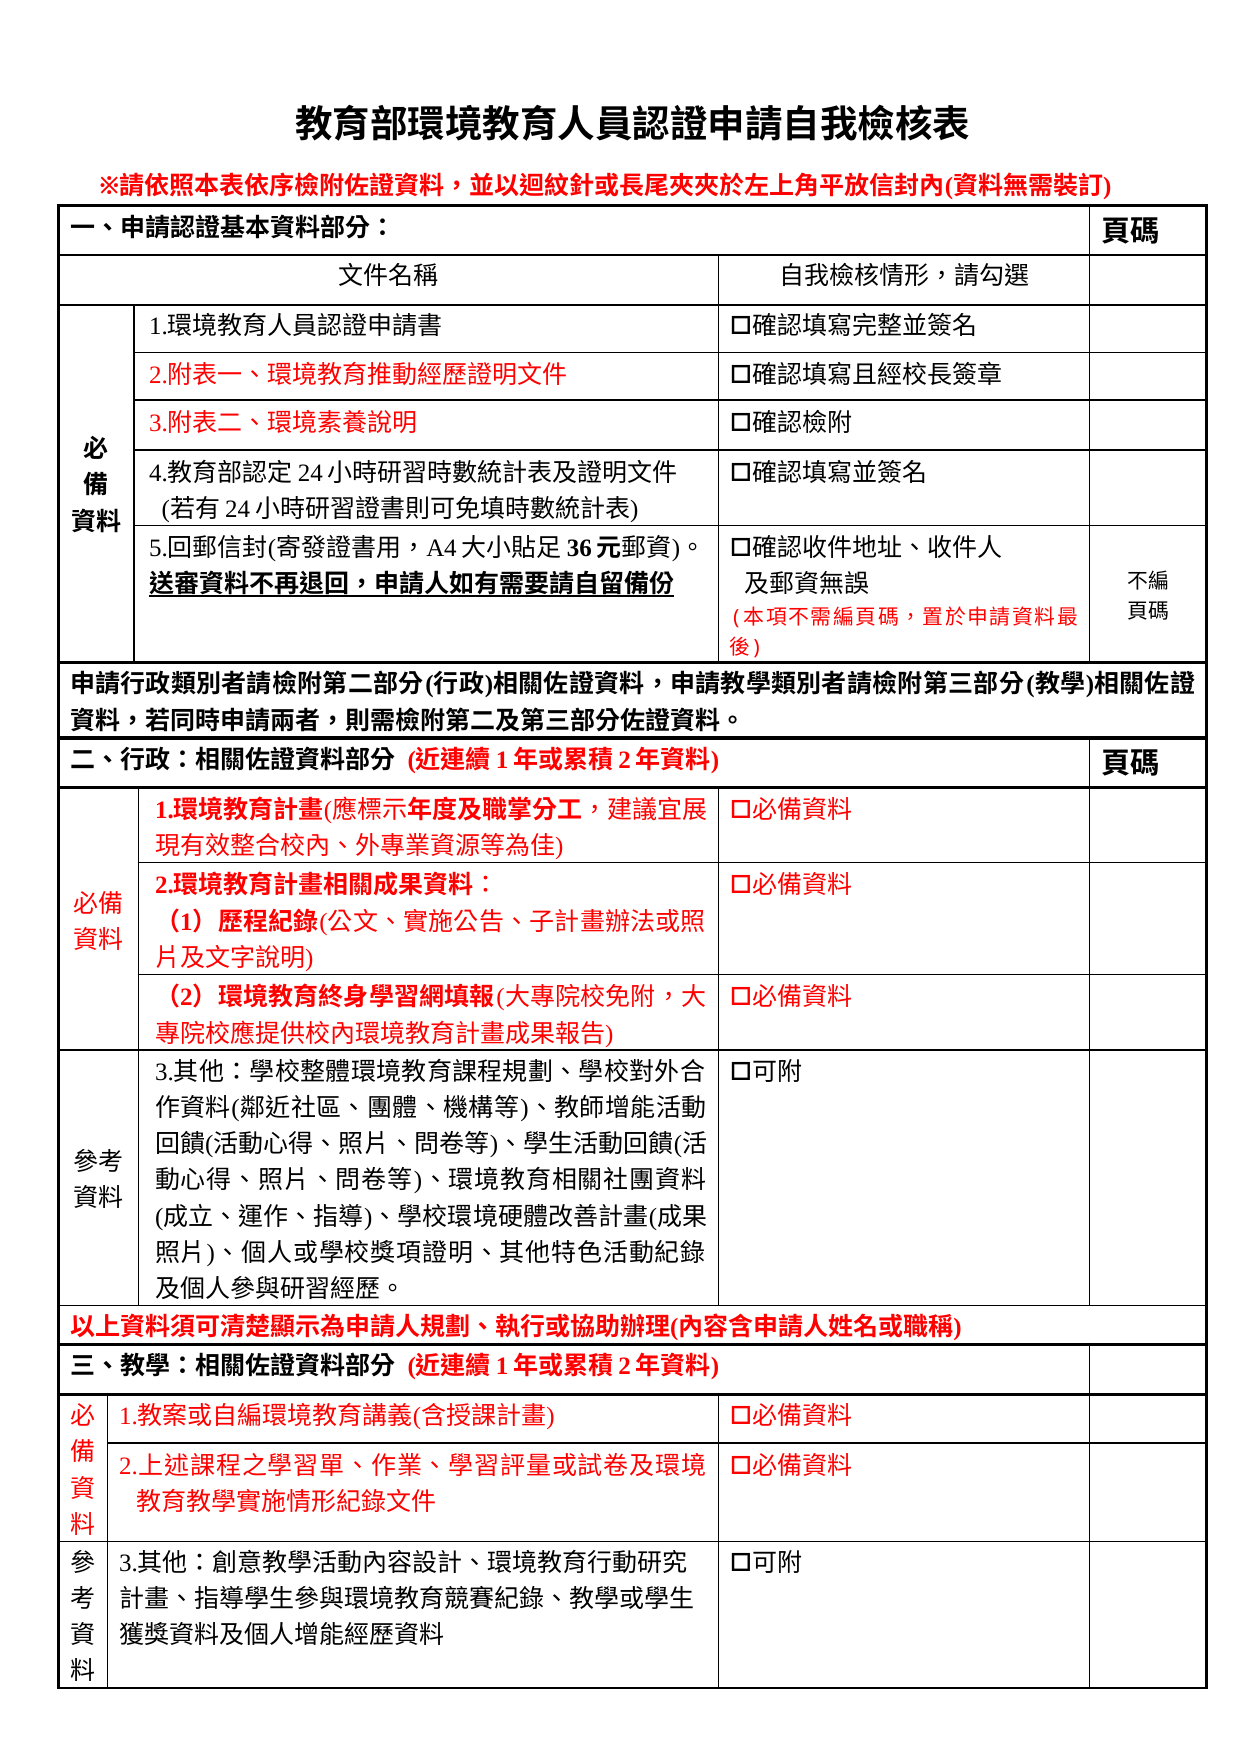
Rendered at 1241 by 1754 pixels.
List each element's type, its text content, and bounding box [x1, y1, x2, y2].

table_cell 必備資料 [719, 789, 1089, 862]
table_cell [1090, 451, 1205, 524]
table_cell 參考資料 [60, 1051, 138, 1305]
table_cell 頁碼 [1090, 740, 1205, 786]
table_cell 3.附表二、環境素養說明 [135, 401, 718, 449]
table_cell 3.其他：創意教學活動內容設計、環境教育行動研究 計畫、指導學生參與環境教育競賽紀錄、教學或學生 獲獎資料及個人增能經歷資料 [108, 1542, 718, 1687]
table_cell 可附 [719, 1051, 1089, 1305]
table_cell 必備資料 [60, 789, 138, 1049]
table_cell 不編 頁碼 [1090, 526, 1205, 661]
table_header 頁碼 [1090, 207, 1205, 254]
table_cell [1090, 256, 1205, 304]
table_cell 可附 [719, 1542, 1089, 1687]
table_cell 申請行政類別者請檢附第二部分(行政)相關佐證資料，申請教學類別者請檢附第三部分(教學)相關佐證資料，若同時申請兩者，則需檢附第二及第三部分佐證資料。 [60, 664, 1205, 736]
table_cell 必備資料 [719, 1396, 1089, 1442]
table_cell 確認檢附 [719, 401, 1089, 449]
table_cell [1090, 306, 1205, 352]
table_cell 2.環境教育計畫相關成果資料： （1）歷程紀錄(公文、實施公告、子計畫辦法或照片及文字說明) [139, 863, 718, 974]
table_cell [1090, 1346, 1205, 1392]
table_cell [1090, 1051, 1205, 1305]
table_cell [1090, 1396, 1205, 1442]
table_cell [1090, 975, 1205, 1049]
table_cell [1090, 401, 1205, 449]
table_cell 必備資料 [719, 1444, 1089, 1541]
text 教育部環境教育人員認證申請自我檢核表 [187, 79, 1078, 142]
table_cell 2.上述課程之學習單、作業、學習評量或試卷及環境教育教學實施情形紀錄文件 [108, 1444, 718, 1541]
table_cell 確認收件地址、收件人 及郵資無誤 (本項不需編頁碼，置於申請資料最後) [719, 526, 1089, 661]
table_cell [1090, 1444, 1205, 1541]
table_cell 確認填寫完整並簽名 [719, 306, 1089, 352]
table_cell [1090, 863, 1205, 974]
table_cell 3.其他：學校整體環境教育課程規劃、學校對外合作資料(鄰近社區、團體、機構等)、教師增能活動回饋(活動心得、照片、問卷等)、學生活動回饋(活動心得、照片、問卷等)、環境教育相關社團資料(成立、運作、指導)、學校環境硬體改善計畫(成果照片)、個人或學校獎項證明、其他特色活動紀錄及個人參與研習經歷。 [139, 1051, 718, 1305]
table_cell 三、教學：相關佐證資料部分 (近連續1年或累積2年資料) [60, 1346, 1089, 1392]
table_cell （2）環境教育終身學習網填報(大專院校免附，大專院校應提供校內環境教育計畫成果報告) [139, 975, 718, 1049]
table_cell 確認填寫並簽名 [719, 451, 1089, 524]
table_cell 以上資料須可清楚顯示為申請人規劃、執行或協助辦理(內容含申請人姓名或職稱) [60, 1306, 1205, 1342]
table_cell 文件名稱 [60, 256, 718, 304]
table_cell 5.回郵信封(寄發證書用，A4大小貼足36元郵資)。 送審資料不再退回，申請人如有需要請自留備份 [135, 526, 718, 661]
table_cell 自我檢核情形，請勾選 [719, 256, 1089, 304]
table_cell 必備資料 [719, 975, 1089, 1049]
table_cell [1090, 789, 1205, 862]
table_cell 參考資料 [60, 1542, 107, 1687]
table_cell 1.教案或自編環境教育講義(含授課計畫) [108, 1396, 718, 1442]
table_cell [1090, 353, 1205, 399]
table_cell 二、行政：相關佐證資料部分 (近連續1年或累積2年資料) [60, 740, 1089, 786]
table_cell 1.環境教育人員認證申請書 [135, 306, 718, 352]
text ※請依照本表依序檢附佐證資料，並以迴紋針或長尾夾夾於左上角平放信封內(資料無需裝訂) [99, 142, 1131, 204]
table_cell 確認填寫且經校長簽章 [719, 353, 1089, 399]
table_cell 必備資料 [60, 1396, 107, 1541]
table_cell 2.附表一、環境教育推動經歷證明文件 [135, 353, 718, 399]
table_cell [1090, 1542, 1205, 1687]
table_cell 必 備 資料 [60, 306, 133, 661]
table_cell 必備資料 [719, 863, 1089, 974]
table_cell 4.教育部認定24小時研習時數統計表及證明文件 (若有24小時研習證書則可免填時數統計表) [135, 451, 718, 524]
table_cell 1.環境教育計畫(應標示年度及職掌分工，建議宜展現有效整合校內、外專業資源等為佳) [139, 789, 718, 862]
table_header 一、申請認證基本資料部分： [60, 207, 1089, 254]
